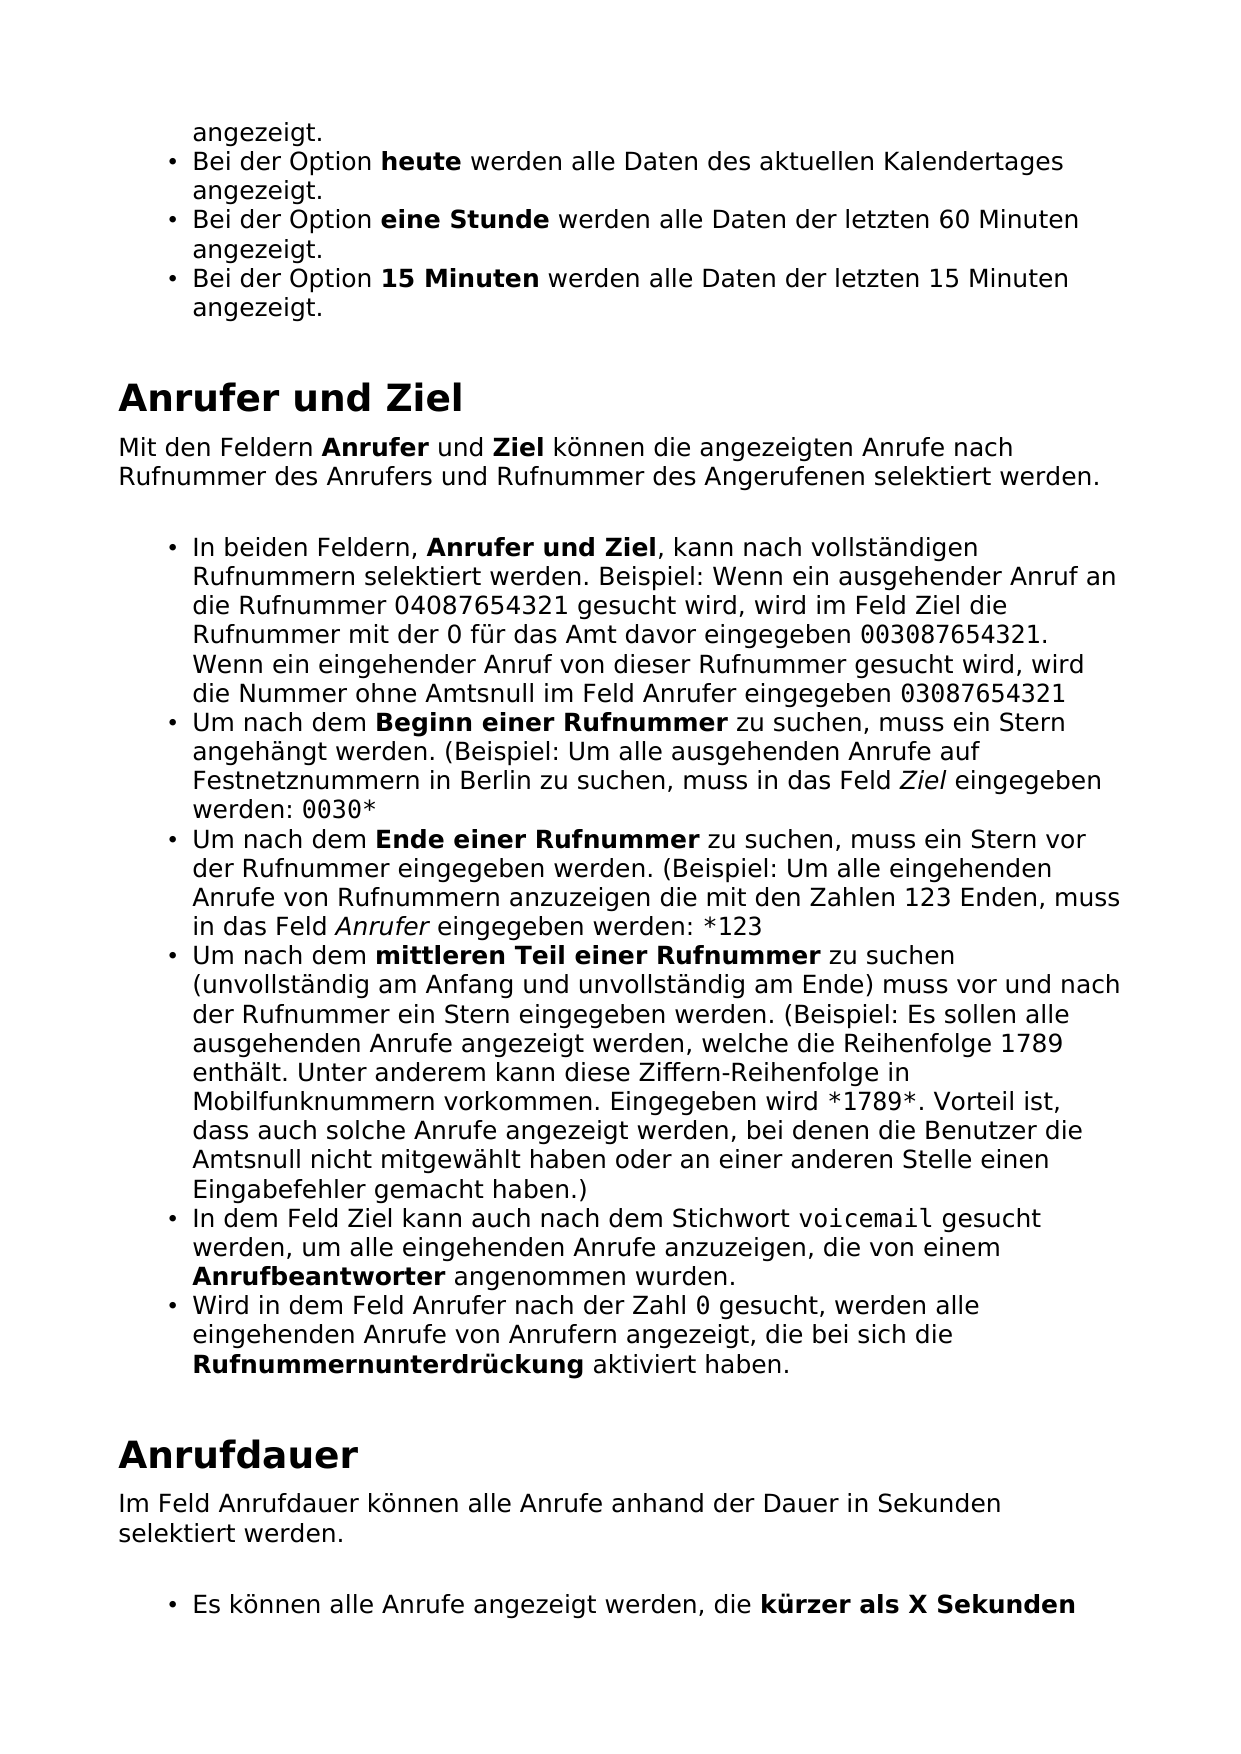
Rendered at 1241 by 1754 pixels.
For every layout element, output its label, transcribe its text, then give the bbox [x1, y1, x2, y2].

list Wird in dem Feld Anrufer nach der Zahl 0 gesucht, werden alle eingehenden Anrufe von Anrufern angezeigt, die bei sich die Rufnummernunterdrückung aktiviert haben. [177, 1292, 1122, 1379]
list Um nach dem Beginn einer Rufnummer zu suchen, muss ein Stern angehängt werden. (Beispiel: Um alle ausgehenden Anrufe auf Festnetznummern in Berlin zu suchen, muss in das Feld Ziel eingegeben werden: 0030* [177, 708, 1122, 825]
list In dem Feld Ziel kann auch nach dem Stichwort voicemail gesucht werden, um alle eingehenden Anrufe anzuzeigen, die von einem Anrufbeantworter angenommen wurden. [177, 1204, 1122, 1292]
list angezeigt. [177, 118, 1122, 147]
subtitle Anrufdauer [118, 1433, 1122, 1477]
text Im Feld Anrufdauer können alle Anrufe anhand der Dauer in Sekunden selektiert werden. [118, 1490, 1122, 1548]
list Es können alle Anrufe angezeigt werden, die kürzer als X Sekunden [177, 1590, 1122, 1619]
list Um nach dem mittleren Teil einer Rufnummer zu suchen (unvollständig am Anfang und unvollständig am Ende) muss vor und nach der Rufnummer ein Stern eingegeben werden. (Beispiel: Es sollen alle ausgehenden Anrufe angezeigt werden, welche die Reihenfolge 1789 enthält. Unter anderem kann diese Ziffern-Reihenfolge in Mobilfunknummern vorkommen. Eingegeben wird *1789*. Vorteil ist, dass auch solche Anrufe angezeigt werden, bei denen die Benutzer die Amtsnull nicht mitgewählt haben oder an einer anderen Stelle einen Eingabefehler gemacht haben.) [177, 942, 1122, 1204]
list Um nach dem Ende einer Rufnummer zu suchen, muss ein Stern vor der Rufnummer eingegeben werden. (Beispiel: Um alle eingehenden Anrufe von Rufnummern anzuzeigen die mit den Zahlen 123 Enden, muss in das Feld Anrufer eingegeben werden: *123 [177, 825, 1122, 942]
list Bei der Option 15 Minuten werden alle Daten der letzten 15 Minuten angezeigt. [177, 264, 1122, 322]
list Bei der Option heute werden alle Daten des aktuellen Kalendertages angezeigt. [177, 147, 1122, 206]
text Mit den Feldern Anrufer und Ziel können die angezeigten Anrufe nach Rufnummer des Anrufers und Rufnummer des Angerufenen selektiert werden. [118, 433, 1122, 491]
list Bei der Option eine Stunde werden alle Daten der letzten 60 Minuten angezeigt. [177, 206, 1122, 264]
subtitle Anrufer und Ziel [118, 377, 1122, 420]
list In beiden Feldern, Anrufer und Ziel, kann nach vollständigen Rufnummern selektiert werden. Beispiel: Wenn ein ausgehender Anruf an die Rufnummer 04087654321 gesucht wird, wird im Feld Ziel die Rufnummer mit der 0 für das Amt davor eingegeben 003087654321. Wenn ein eingehender Anruf von dieser Rufnummer gesucht wird, wird die Nummer ohne Amtsnull im Feld Anrufer eingegeben 03087654321 [177, 533, 1122, 708]
